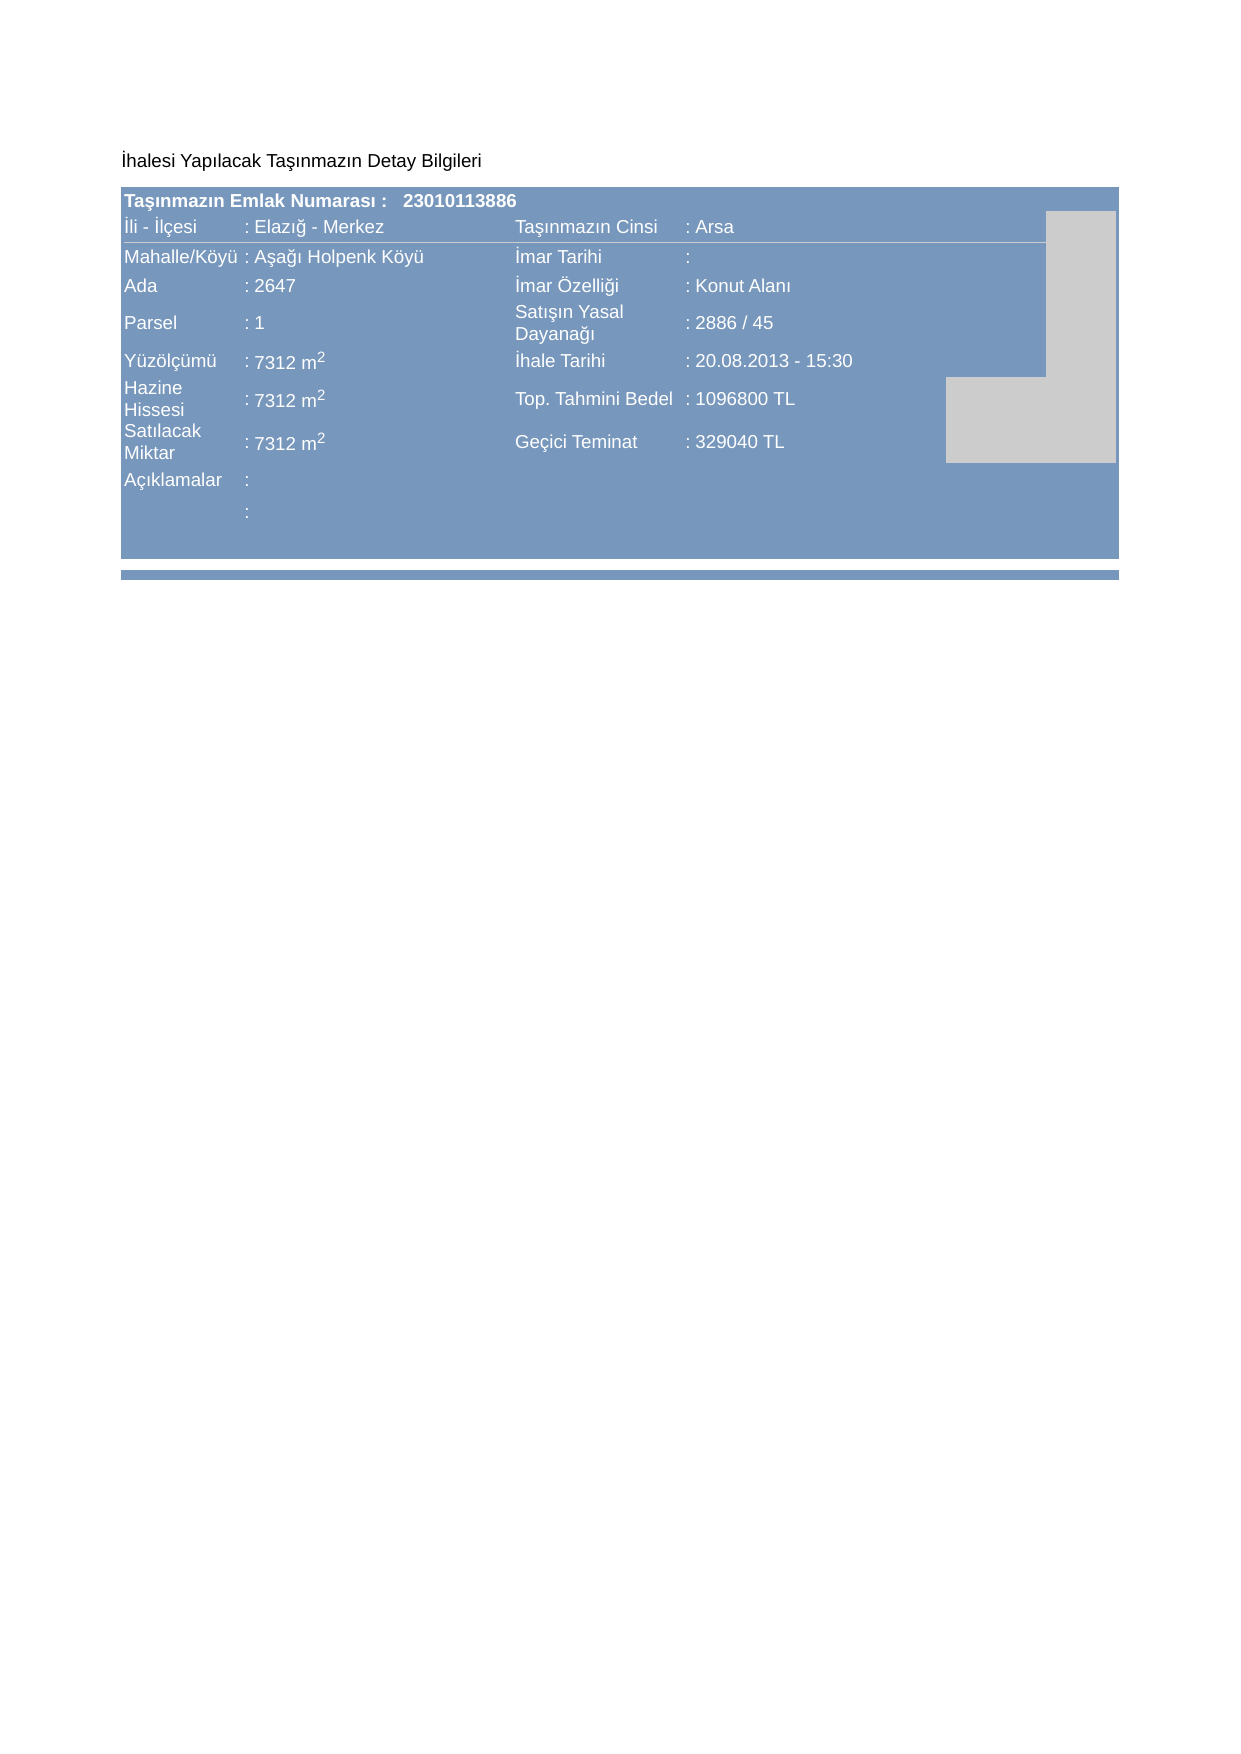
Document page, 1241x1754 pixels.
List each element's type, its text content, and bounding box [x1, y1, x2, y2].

table_cell : [244, 496, 254, 527]
table_cell 1 [254, 301, 505, 344]
table_cell [1046, 243, 1116, 271]
table_cell : [685, 243, 695, 271]
table_cell [121, 570, 1119, 580]
table_cell Geçici Teminat [515, 420, 685, 463]
table_cell : [244, 301, 254, 344]
table_cell 2647 [254, 271, 505, 301]
table_cell [1046, 377, 1116, 420]
table_cell Yüzölçümü [124, 344, 244, 377]
table_header [1046, 211, 1116, 242]
table_cell [254, 463, 1116, 496]
table_cell Aşağı Holpenk Köyü [254, 243, 505, 271]
table_cell [505, 344, 515, 377]
table_cell İhale Tarihi [515, 344, 685, 377]
table_cell İmar Özelliği [515, 271, 685, 301]
table_cell : [244, 344, 254, 377]
table_cell Mahalle/Köyü [124, 243, 244, 271]
table_cell [118, 612, 1122, 622]
table_cell 7312 m2 [254, 377, 505, 420]
table_cell Hazine Hissesi [124, 377, 244, 420]
table_cell [946, 377, 1046, 420]
table_cell Konut Alanı [695, 271, 1046, 301]
table_cell [124, 496, 244, 527]
table_cell Açıklamalar [124, 463, 244, 496]
table_cell [505, 243, 515, 271]
table_cell : [244, 420, 254, 463]
table_cell [254, 496, 1116, 527]
table_cell : [244, 243, 254, 271]
table_cell [505, 377, 515, 420]
table_header : [244, 211, 254, 242]
table_header [124, 174, 1116, 179]
table_cell : [685, 301, 695, 344]
table_cell : [244, 271, 254, 301]
table_cell [505, 420, 515, 463]
table_header [505, 211, 515, 242]
table_cell İmar Tarihi [515, 243, 685, 271]
table_header Elazığ - Merkez [254, 211, 505, 242]
table_cell : [244, 463, 254, 496]
table_cell [1046, 301, 1116, 344]
table_header Arsa [695, 211, 1046, 242]
table_cell [946, 420, 1046, 463]
table_cell [505, 301, 515, 344]
table_cell Top. Tahmini Bedel [515, 377, 685, 420]
table_cell [1046, 420, 1116, 463]
table_cell 7312 m2 [254, 344, 505, 377]
table_cell [121, 559, 1119, 569]
table_cell 1096800 TL [695, 377, 946, 420]
table_cell Taşınmazın Emlak Numarası : 23010113886 [121, 187, 1119, 559]
table_cell Satılacak Miktar [124, 420, 244, 463]
table_cell 2886 / 45 [695, 301, 1046, 344]
table_cell : [685, 344, 695, 377]
table_cell 329040 TL [695, 420, 946, 463]
table_cell 20.08.2013 - 15:30 [695, 344, 1046, 377]
table_header [121, 171, 1119, 187]
table_header Taşınmazın Cinsi [515, 211, 685, 242]
table_cell : [685, 377, 695, 420]
table_cell [1046, 344, 1116, 377]
table_header [118, 622, 1122, 627]
table_cell 7312 m2 [254, 420, 505, 463]
table_cell [505, 271, 515, 301]
table_cell : [244, 377, 254, 420]
table_cell : [685, 420, 695, 463]
table_cell Ada [124, 271, 244, 301]
table_cell Parsel [124, 301, 244, 344]
table_cell : [685, 271, 695, 301]
table_header İhalesi Yapılacak Taşınmazın Detay Bilgileri [118, 147, 1122, 612]
table_cell Satışın Yasal Dayanağı [515, 301, 685, 344]
table_cell [1046, 271, 1116, 301]
table_header İli - İlçesi [124, 211, 244, 242]
table_header : [685, 211, 695, 242]
table_cell [695, 243, 1046, 271]
